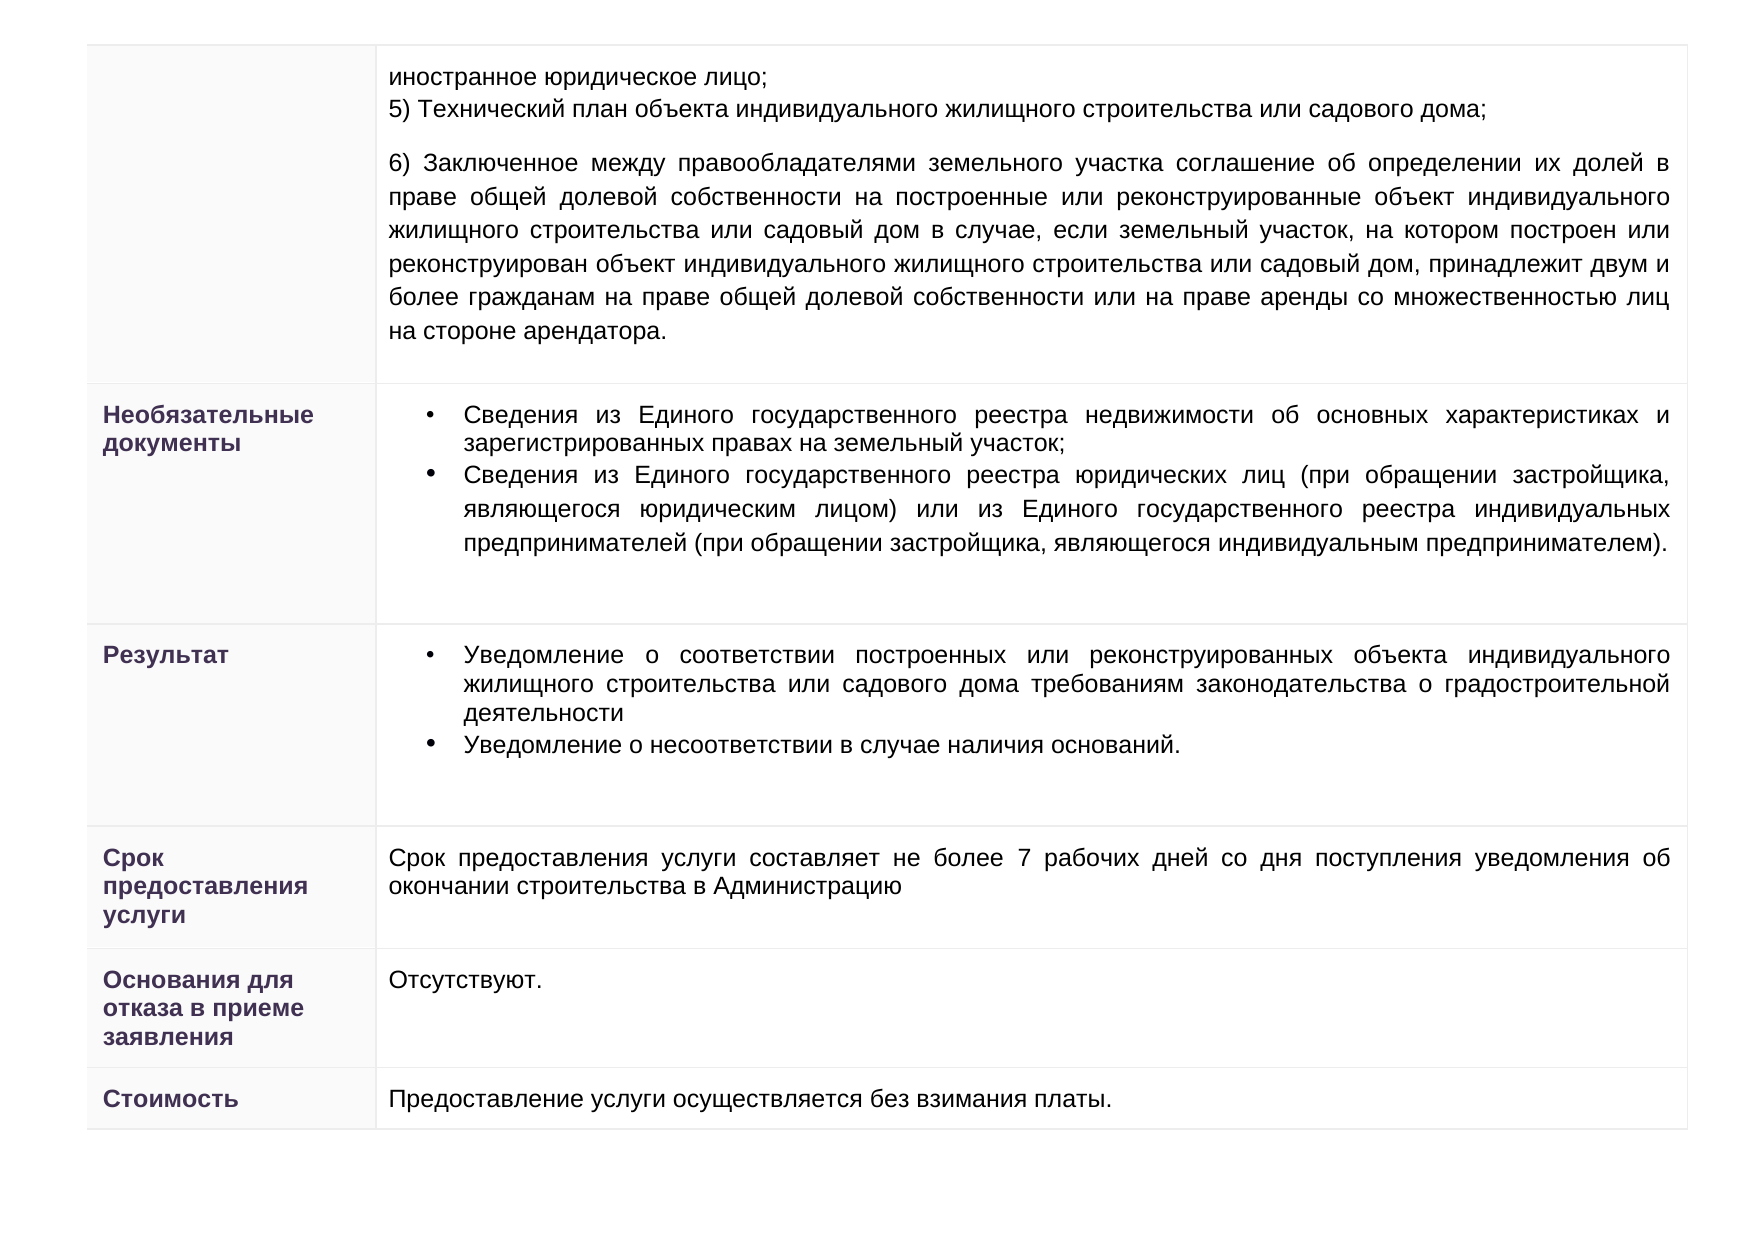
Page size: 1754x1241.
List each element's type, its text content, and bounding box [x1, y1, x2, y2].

table_cell [87, 46, 375, 382]
table_cell Сведения из Единого государственного реестра недвижимости об основных характеристиках и зарегистрированных правах на земельный участок; Сведения из Единого государственного реестра юридических лиц (при обращении застройщика, являющегося юридическим лицом) или из Единого государственного реестра индивидуальных предпринимателей (при обращении застройщика, являющегося индивидуальным предпринимателем). [377, 384, 1687, 623]
table_cell Предоставление услуги осуществляется без взимания платы. [377, 1068, 1687, 1128]
table_cell Срок предоставления услуги составляет не более 7 рабочих дней со дня поступления уведомления об окончании строительства в Администрацию [377, 827, 1687, 947]
table_cell Отсутствуют. [377, 949, 1687, 1067]
table_cell Результат [87, 625, 375, 825]
table_cell Срок предоставления услуги [87, 827, 375, 947]
table_cell Необязательные документы [87, 384, 375, 623]
table_cell Стоимость [87, 1068, 375, 1128]
table_cell Уведомление о соответствии построенных или реконструированных объекта индивидуального жилищного строительства или садового дома требованиям законодательства о градостроительной деятельности Уведомление о несоответствии в случае наличия оснований. [377, 625, 1687, 825]
table_cell Основания для отказа в приеме заявления [87, 949, 375, 1067]
table_cell иностранное юридическое лицо; 5) Технический план объекта индивидуального жилищного строительства или садового дома; 6) Заключенное между правообладателями земельного участка соглашение об определении их долей в праве общей долевой собственности на построенные или реконструированные объект индивидуального жилищного строительства или садовый дом в случае, если земельный участок, на котором построен или реконструирован объект индивидуального жилищного строительства или садовый дом, принадлежит двум и более гражданам на праве общей долевой собственности или на праве аренды со множественностью лиц на стороне арендатора. [377, 46, 1687, 382]
